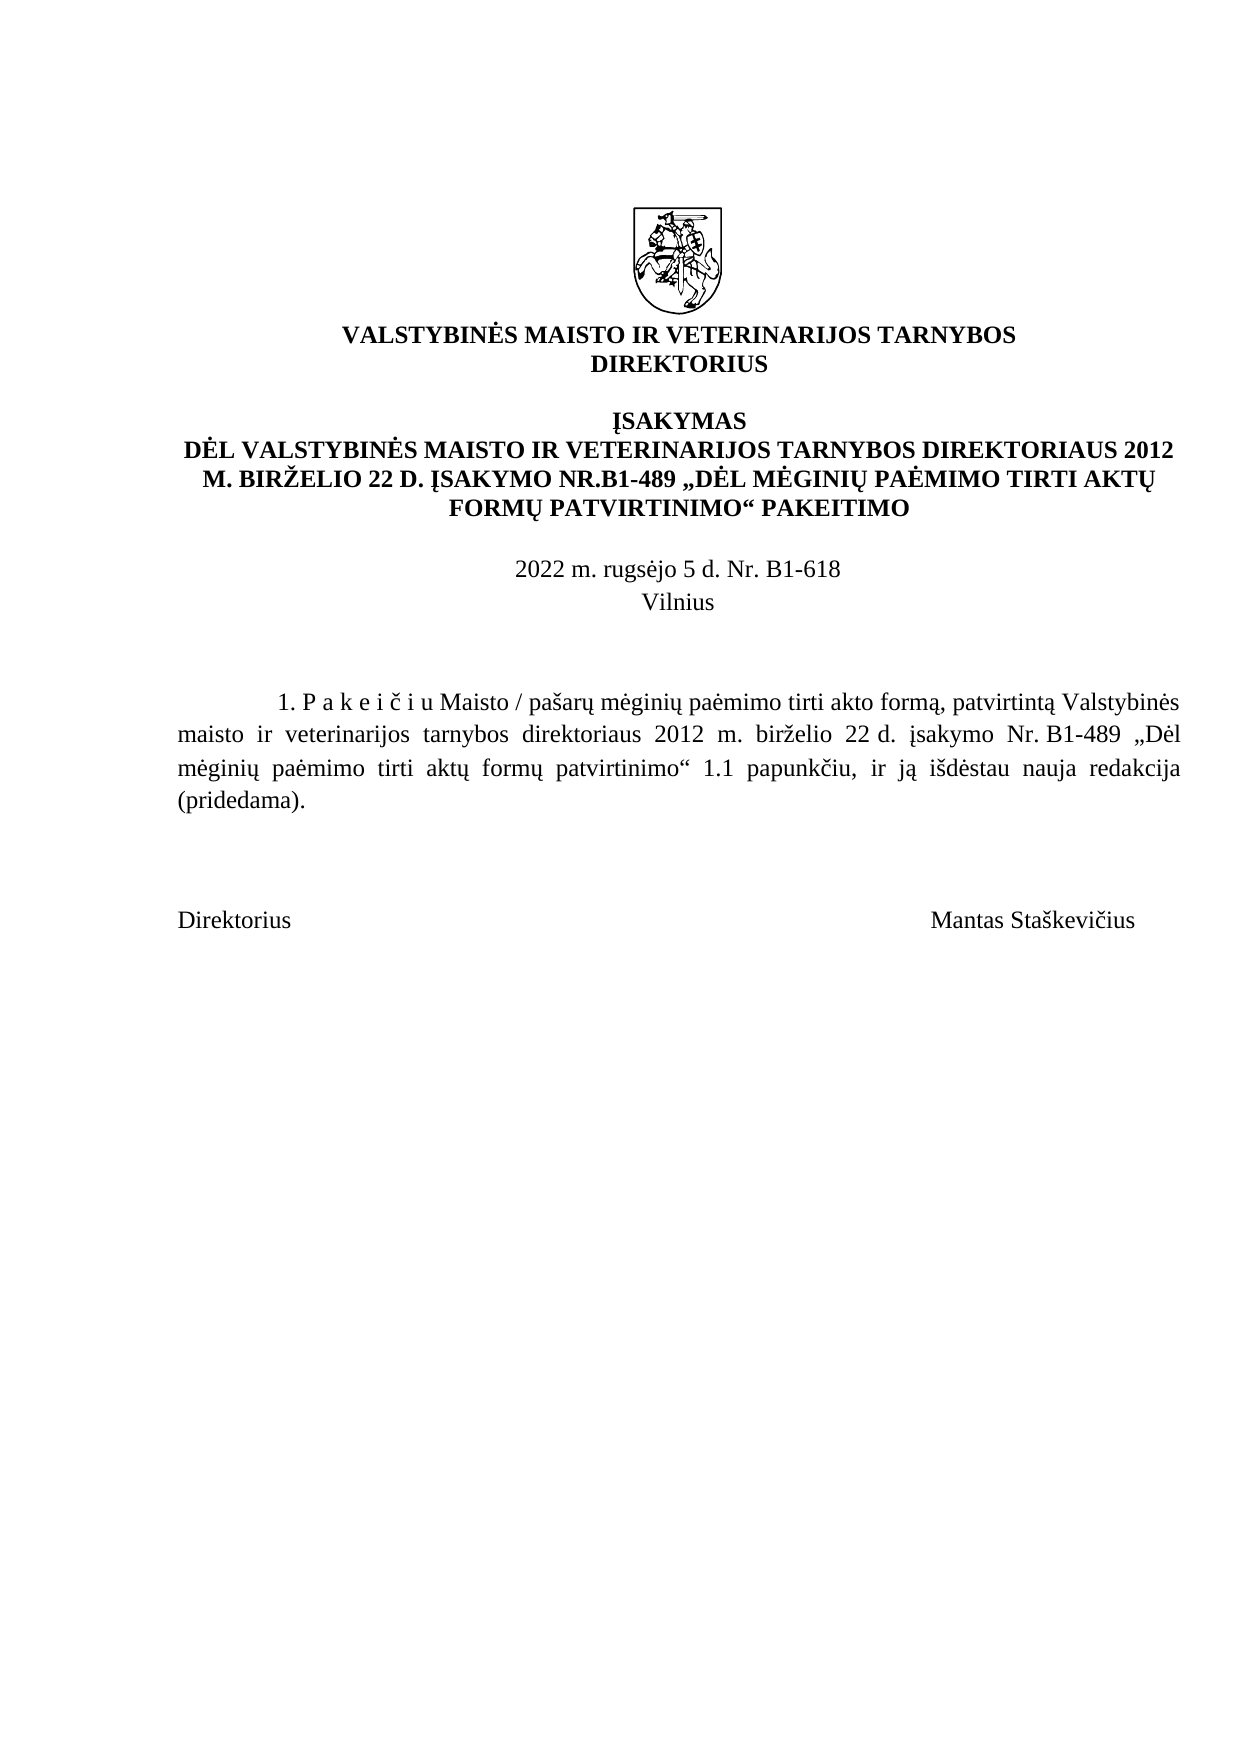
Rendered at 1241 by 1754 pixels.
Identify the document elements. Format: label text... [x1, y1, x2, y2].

text Direktorius Mantas Staškevičius [177, 905, 1181, 934]
text 2022 m. rugsėjo 5 d. Nr. B1-618 [177, 554, 1178, 583]
text VALSTYBINĖS MAISTO IR VETERINARIJOS TARNYBOS [177, 320, 1181, 349]
text Vilnius [177, 587, 1178, 616]
text DIREKTORIUS [177, 349, 1181, 378]
text DĖL VALSTYBINĖS MAISTO IR VETERINARIJOS TARNYBOS DIREKTORIAUS 2012 M. BIRŽELIO 22 D. ĮSAKYMO NR.B1-489 „DĖL MĖGINIŲ PAĖMIMO TIRTI AKTŲ FORMŲ PATVIRTINIMO“ PAKEITIMO [177, 435, 1181, 521]
text ĮSAKYMAS [177, 406, 1181, 435]
text 1. P a k e i č i u Maisto / pašarų mėginių paėmimo tirti akto formą, patvirtintą Valstybinės maisto ir veterinarijos tarnybos direktoriaus 2012 m. birželio 22 d. įsakymo Nr. B1-489 „Dėl mėginių paėmimo tirti aktų formų patvirtinimo“ 1.1 papunkčiu, ir ją išdėstau nauja redakcija (pridedama). [177, 687, 1181, 814]
